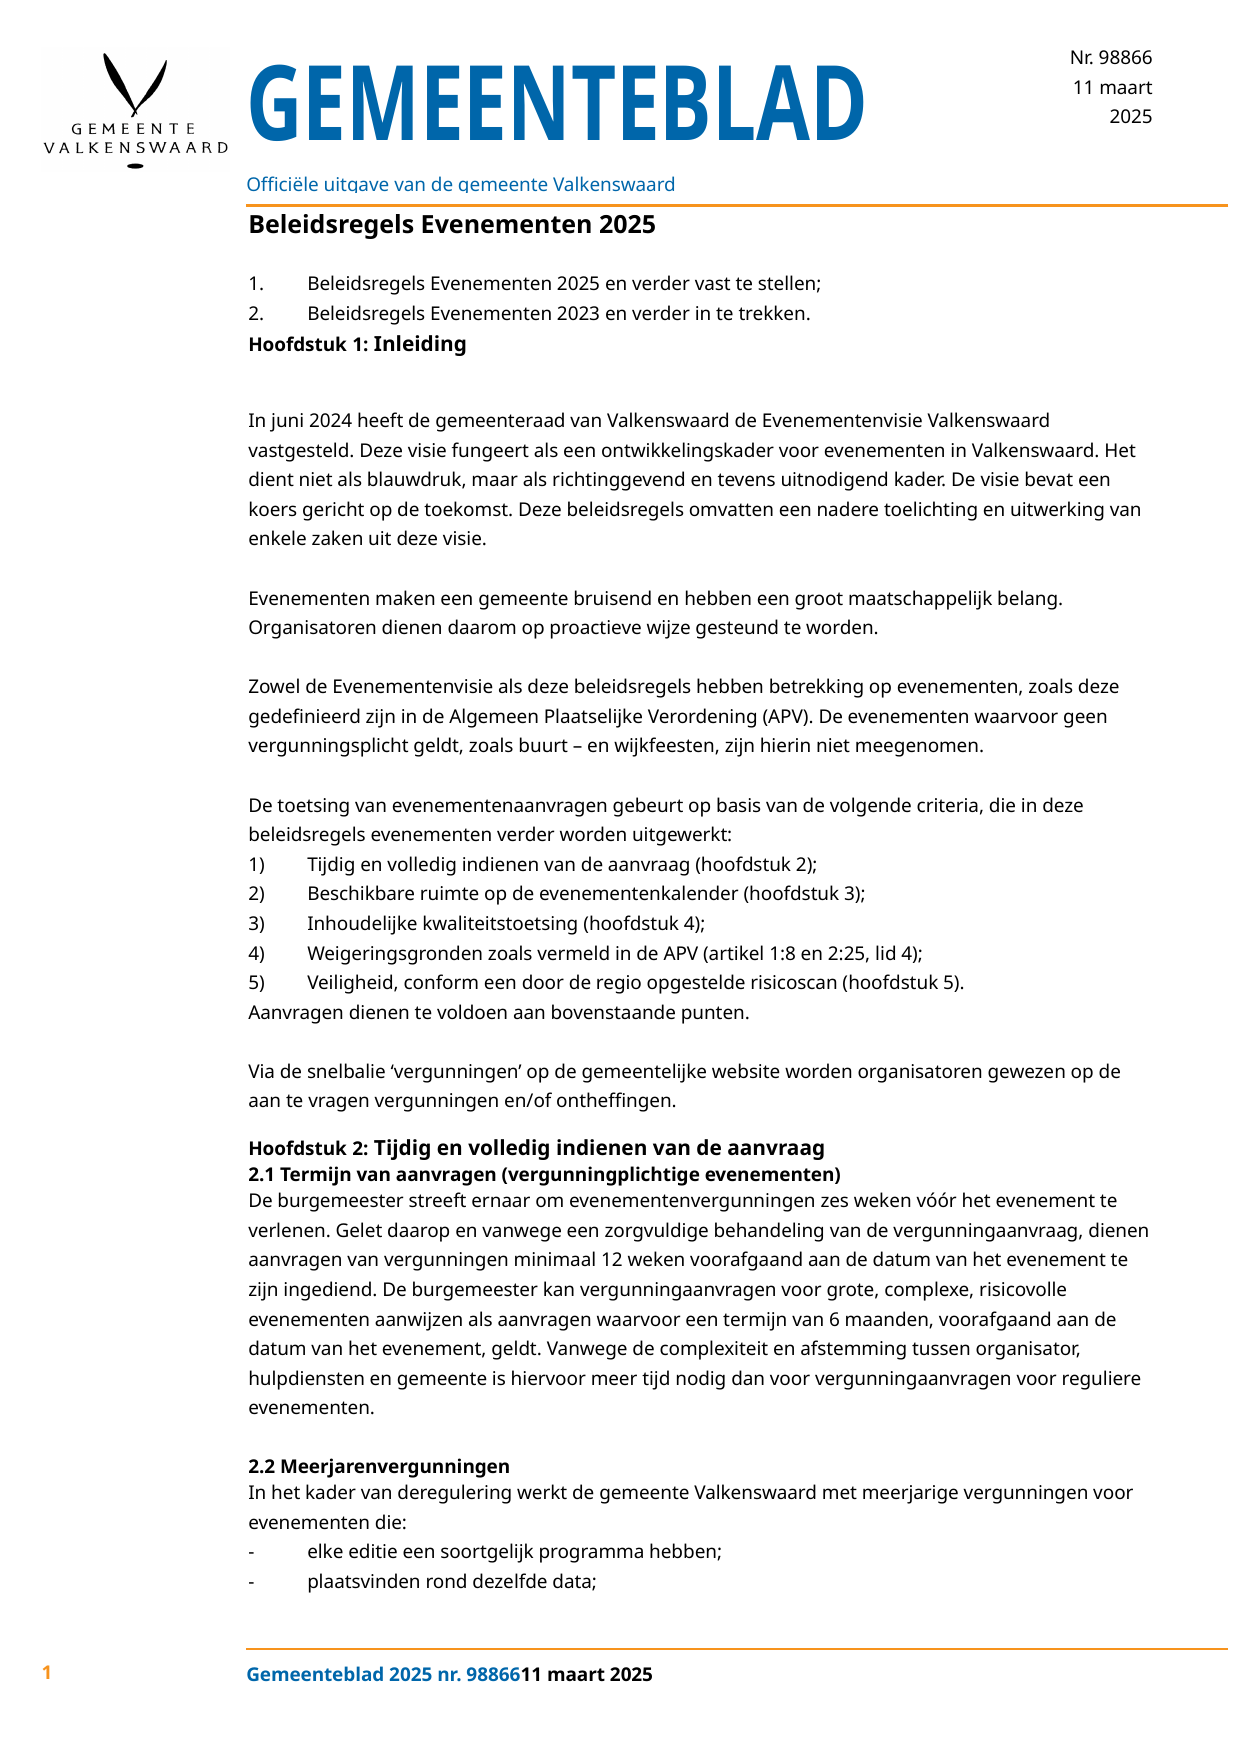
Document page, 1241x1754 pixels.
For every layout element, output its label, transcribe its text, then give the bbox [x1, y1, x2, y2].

text Zowel de Evenementenvisie als deze beleidsregels hebben betrekking op evenementen, zoals deze gedefinieerd zijn in de Algemeen Plaatselijke Verordening (APV). De evenementen waarvoor geen vergunningsplicht geldt, zoals buurt – en wijkfeesten, zijn hierin niet meegenomen. [248, 673, 1152, 758]
list Beleidsregels Evenementen 2023 en verder in te trekken. [248, 300, 1152, 326]
text Hoofdstuk 2: Tijdig en volledig indienen van de aanvraag [248, 1133, 1152, 1162]
picture [41, 47, 231, 172]
text De toetsing van evenementenaanvragen gebeurt op basis van de volgende criteria, die in deze beleidsregels evenementen verder worden uitgewerkt: [248, 792, 1152, 847]
list Inhoudelijke kwaliteitstoetsing (hoofdstuk 4); [248, 910, 1152, 936]
text Hoofdstuk 1: Inleiding [248, 329, 1152, 358]
text Via de snelbalie ‘vergunningen’ op de gemeentelijke website worden organisatoren gewezen op de aan te vragen vergunningen en/of ontheffingen. [248, 1058, 1152, 1113]
list Veiligheid, conform een door de regio opgestelde risicoscan (hoofdstuk 5). [248, 969, 1152, 995]
list Beleidsregels Evenementen 2025 en verder vast te stellen; [248, 270, 1152, 296]
text Evenementen maken een gemeente bruisend en hebben een groot maatschappelijk belang. Organisatoren dienen daarom op proactieve wijze gesteund te worden. [248, 585, 1152, 640]
text 2.2 Meerjarenvergunningen [248, 1454, 1152, 1479]
list Weigeringsgronden zoals vermeld in de APV (artikel 1:8 en 2:25, lid 4); [248, 940, 1152, 965]
list Beschikbare ruimte op de evenementenkalender (hoofdstuk 3); [248, 881, 1152, 906]
list plaatsvinden rond dezelfde data; [248, 1568, 1152, 1594]
list elke editie een soortgelijk programma hebben; [248, 1538, 1152, 1564]
text De burgemeester streeft ernaar om evenementenvergunningen zes weken vóór het evenement te verlenen. Gelet daarop en vanwege een zorgvuldige behandeling van de vergunningaanvraag, dienen aanvragen van vergunningen minimaal 12 weken voorafgaand aan de datum van het evenement te zijn ingediend. De burgemeester kan vergunningaanvragen voor grote, complexe, risicovolle evenementen aanwijzen als aanvragen waarvoor een termijn van 6 maanden, voorafgaand aan de datum van het evenement, geldt. Vanwege de complexiteit en afstemming tussen organisator, hulpdiensten en gemeente is hiervoor meer tijd nodig dan voor vergunningaanvragen voor reguliere evenementen. [248, 1187, 1152, 1420]
text In het kader van deregulering werkt de gemeente Valkenswaard met meerjarige vergunningen voor evenementen die: [248, 1479, 1152, 1535]
text Beleidsregels Evenementen 2025 [248, 207, 1152, 241]
text In juni 2024 heeft de gemeenteraad van Valkenswaard de Evenementenvisie Valkenswaard vastgesteld. Deze visie fungeert als een ontwikkelingskader voor evenementen in Valkenswaard. Het dient niet als blauwdruk, maar als richtinggevend en tevens uitnodigend kader. De visie bevat een koers gericht op de toekomst. Deze beleidsregels omvatten een nadere toelichting en uitwerking van enkele zaken uit deze visie. [248, 407, 1152, 551]
text Aanvragen dienen te voldoen aan bovenstaande punten. [248, 999, 1152, 1024]
text 2.1 Termijn van aanvragen (vergunningplichtige evenementen) [248, 1162, 1152, 1187]
list Tijdig en volledig indienen van de aanvraag (hoofdstuk 2); [248, 851, 1152, 877]
